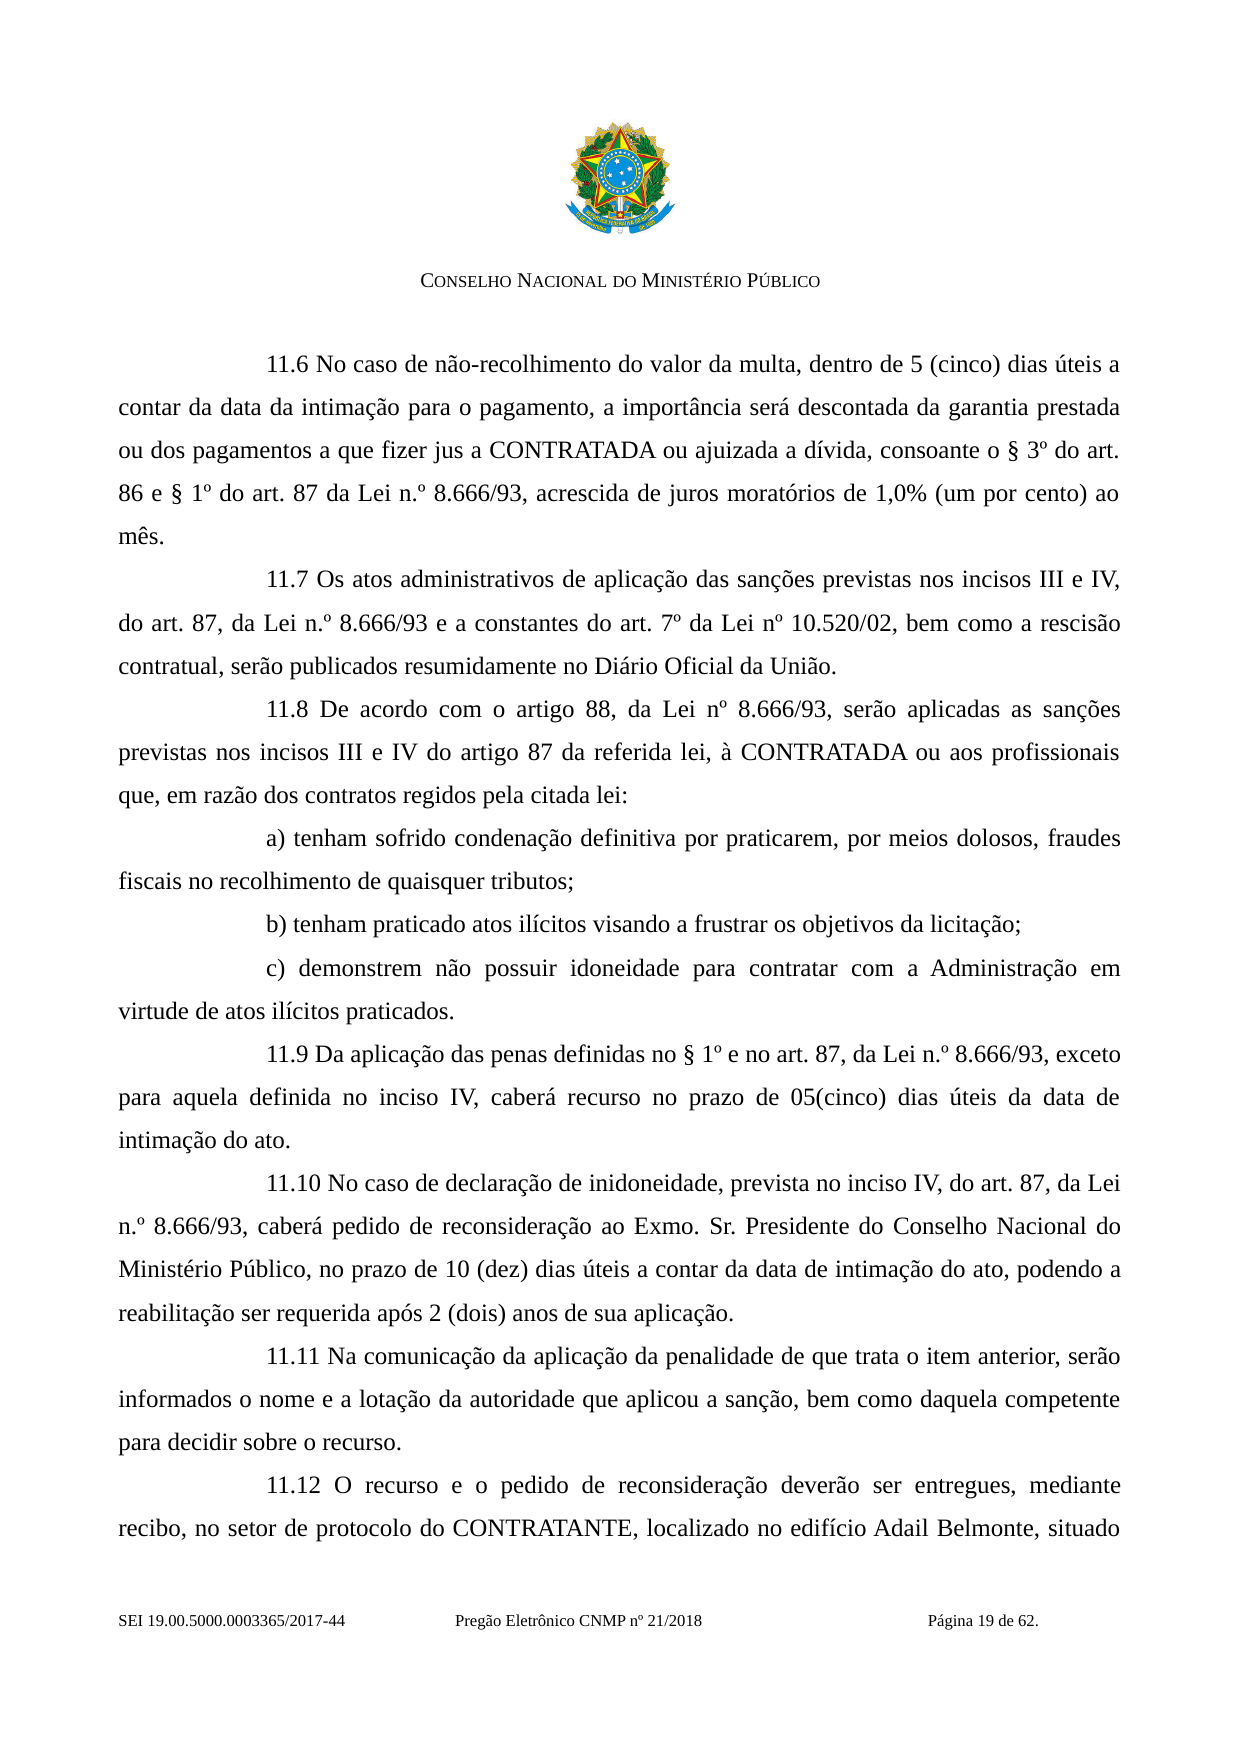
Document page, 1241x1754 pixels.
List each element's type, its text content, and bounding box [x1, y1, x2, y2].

text b) tenham praticado atos ilícitos visando a frustrar os objetivos da licitação; [118, 909, 1122, 938]
text 11.11 Na comunicação da aplicação da penalidade de que trata o item anterior, serão informados o nome e a lotação da autoridade que aplicou a sanção, bem como daquela competente para decidir sobre o recurso. [118, 1341, 1122, 1456]
text 11.7 Os atos administrativos de aplicação das sanções previstas nos incisos III e IV, do art. 87, da Lei n.º 8.666/93 e a constantes do art. 7º da Lei nº 10.520/02, bem como a rescisão contratual, serão publicados resumidamente no Diário Oficial da União. [118, 564, 1122, 679]
text 11.8 De acordo com o artigo 88, da Lei nº 8.666/93, serão aplicadas as sanções previstas nos incisos III e IV do artigo 87 da referida lei, à CONTRATADA ou aos profissionais que, em razão dos contratos regidos pela citada lei: [118, 694, 1122, 809]
text a) tenham sofrido condenação definitiva por praticarem, por meios dolosos, fraudes fiscais no recolhimento de quaisquer tributos; [118, 823, 1122, 895]
text 11.12 O recurso e o pedido de reconsideração deverão ser entregues, mediante recibo, no setor de protocolo do CONTRATANTE, localizado no edifício Adail Belmonte, situado [118, 1470, 1122, 1542]
text 11.6 No caso de não-recolhimento do valor da multa, dentro de 5 (cinco) dias úteis a contar da data da intimação para o pagamento, a importância será descontada da garantia prestada ou dos pagamentos a que fizer jus a CONTRATADA ou ajuizada a dívida, consoante o § 3º do art. 86 e § 1º do art. 87 da Lei n.º 8.666/93, acrescida de juros moratórios de 1,0% (um por cento) ao mês. [118, 349, 1122, 550]
text 11.10 No caso de declaração de inidoneidade, prevista no inciso IV, do art. 87, da Lei n.º 8.666/93, caberá pedido de reconsideração ao Exmo. Sr. Presidente do Conselho Nacional do Ministério Público, no prazo de 10 (dez) dias úteis a contar da data de intimação do ato, podendo a reabilitação ser requerida após 2 (dois) anos de sua aplicação. [118, 1168, 1122, 1326]
text c) demonstrem não possuir idoneidade para contratar com a Administração em virtude de atos ilícitos praticados. [118, 953, 1122, 1024]
text 11.9 Da aplicação das penas definidas no § 1º e no art. 87, da Lei n.º 8.666/93, exceto para aquela definida no inciso IV, caberá recurso no prazo de 05(cinco) dias úteis da data de intimação do ato. [118, 1039, 1122, 1154]
